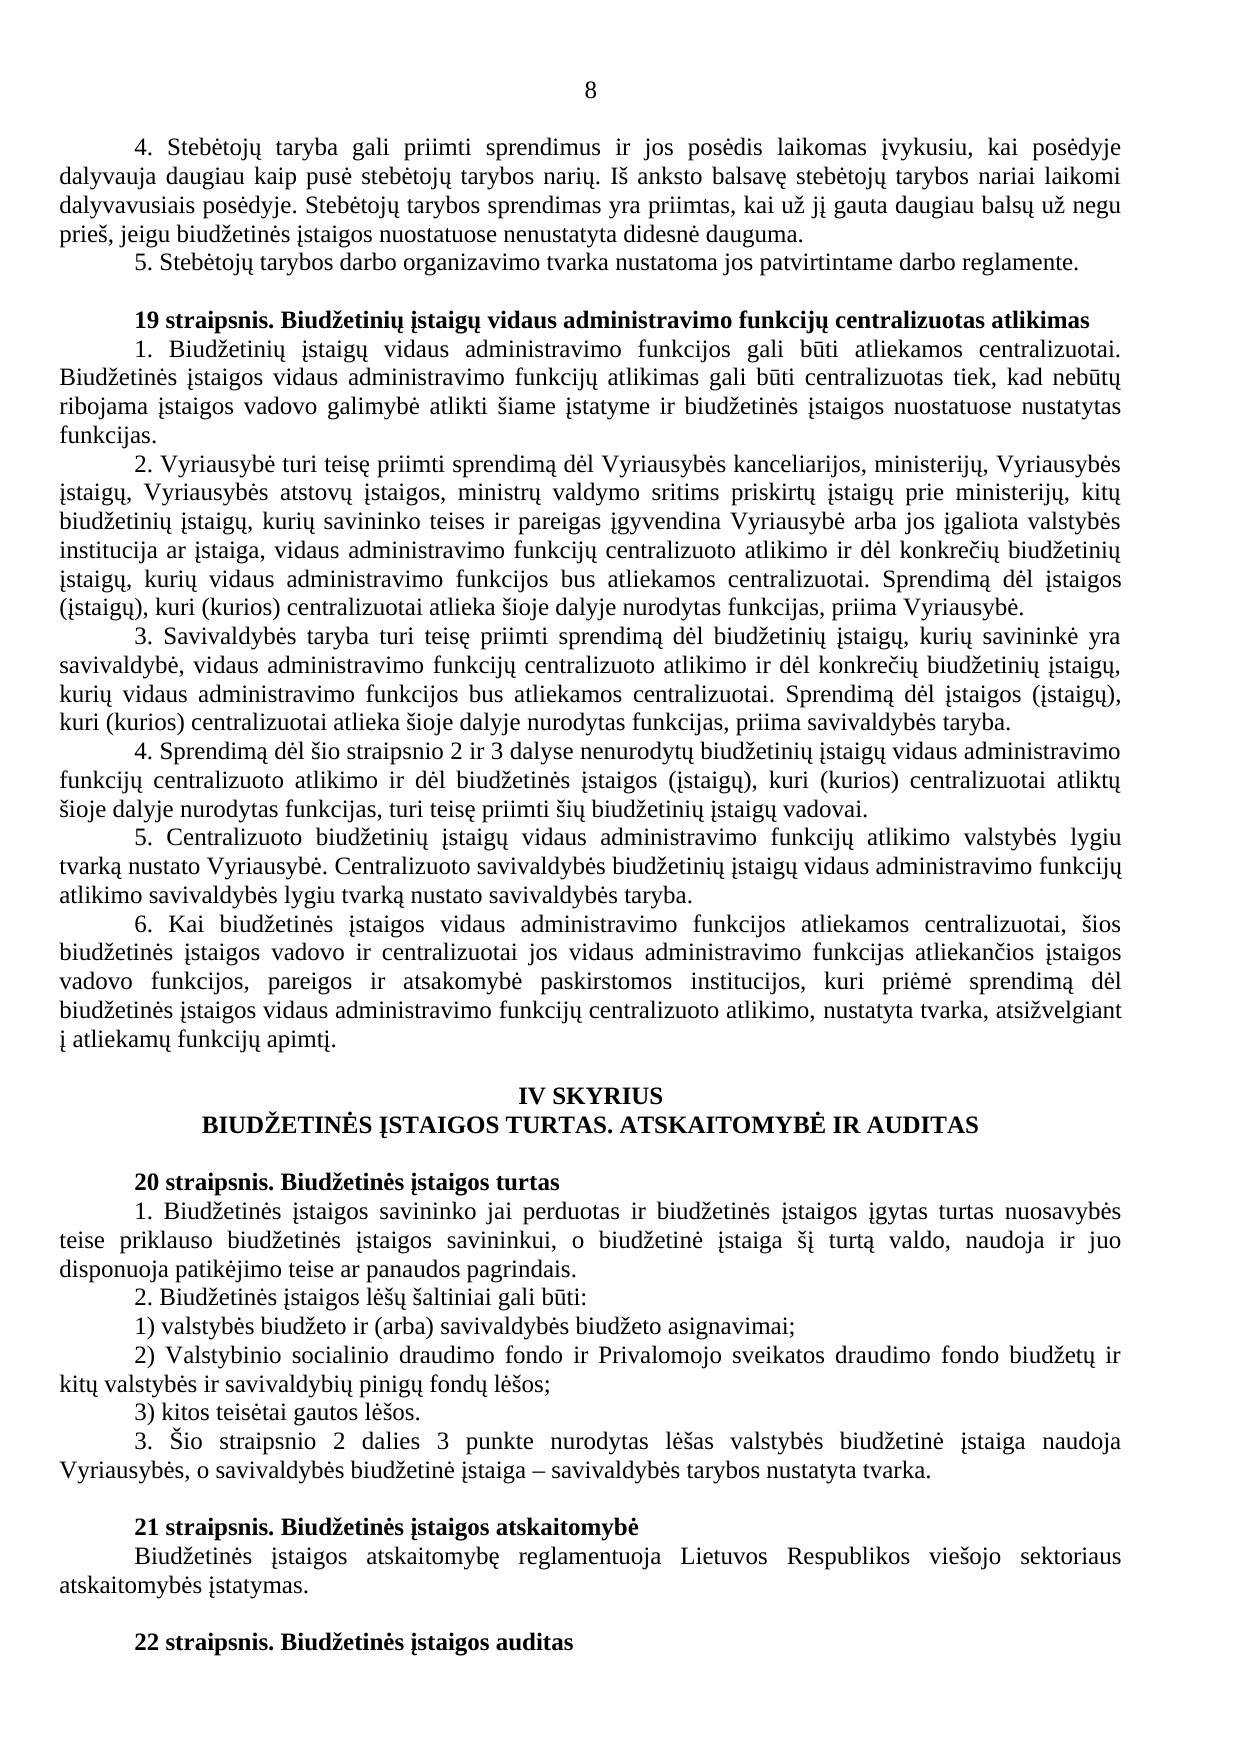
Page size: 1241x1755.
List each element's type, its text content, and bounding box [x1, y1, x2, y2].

text 21 straipsnis. Biudžetinės įstaigos atskaitomybė [59, 1512, 1122, 1541]
text 20 straipsnis. Biudžetinės įstaigos turtas [59, 1167, 1122, 1196]
text 2. Biudžetinės įstaigos lėšų šaltiniai gali būti: [59, 1282, 1122, 1311]
text 5. Centralizuoto biudžetinių įstaigų vidaus administravimo funkcijų atlikimo valstybės lygiu tvarką nustato Vyriausybė. Centralizuoto savivaldybės biudžetinių įstaigų vidaus administravimo funkcijų atlikimo savivaldybės lygiu tvarką nustato savivaldybės taryba. [59, 822, 1122, 909]
text 19 straipsnis. Biudžetinių įstaigų vidaus administravimo funkcijų centralizuotas atlikimas [134, 305, 1122, 334]
text 6. Kai biudžetinės įstaigos vidaus administravimo funkcijos atliekamos centralizuotai, šios biudžetinės įstaigos vadovo ir centralizuotai jos vidaus administravimo funkcijas atliekančios įstaigos vadovo funkcijos, pareigos ir atsakomybė paskirstomos institucijos, kuri priėmė sprendimą dėl biudžetinės įstaigos vidaus administravimo funkcijų centralizuoto atlikimo, nustatyta tvarka, atsižvelgiant į atliekamų funkcijų apimtį. [59, 909, 1122, 1052]
text 3. Savivaldybės taryba turi teisę priimti sprendimą dėl biudžetinių įstaigų, kurių savininkė yra savivaldybė, vidaus administravimo funkcijų centralizuoto atlikimo ir dėl konkrečių biudžetinių įstaigų, kurių vidaus administravimo funkcijos bus atliekamos centralizuotai. Sprendimą dėl įstaigos (įstaigų), kuri (kurios) centralizuotai atlieka šioje dalyje nurodytas funkcijas, priima savivaldybės taryba. [59, 621, 1122, 736]
text 4. Sprendimą dėl šio straipsnio 2 ir 3 dalyse nenurodytų biudžetinių įstaigų vidaus administravimo funkcijų centralizuoto atlikimo ir dėl biudžetinės įstaigos (įstaigų), kuri (kurios) centralizuotai atliktų šioje dalyje nurodytas funkcijas, turi teisę priimti šių biudžetinių įstaigų vadovai. [59, 736, 1122, 822]
text BIUDŽETINĖS ĮSTAIGOS TURTAS. ATSKAITOMYBĖ IR AUDITAS [59, 1110, 1122, 1139]
text 5. Stebėtojų tarybos darbo organizavimo tvarka nustatoma jos patvirtintame darbo reglamente. [59, 247, 1122, 276]
text 2. Vyriausybė turi teisę priimti sprendimą dėl Vyriausybės kanceliarijos, ministerijų, Vyriausybės įstaigų, Vyriausybės atstovų įstaigos, ministrų valdymo sritims priskirtų įstaigų prie ministerijų, kitų biudžetinių įstaigų, kurių savininko teises ir pareigas įgyvendina Vyriausybė arba jos įgaliota valstybės institucija ar įstaiga, vidaus administravimo funkcijų centralizuoto atlikimo ir dėl konkrečių biudžetinių įstaigų, kurių vidaus administravimo funkcijos bus atliekamos centralizuotai. Sprendimą dėl įstaigos (įstaigų), kuri (kurios) centralizuotai atlieka šioje dalyje nurodytas funkcijas, priima Vyriausybė. [59, 449, 1122, 621]
text 22 straipsnis. Biudžetinės įstaigos auditas [59, 1627, 1122, 1656]
text 3) kitos teisėtai gautos lėšos. [59, 1397, 1122, 1426]
text 1. Biudžetinių įstaigų vidaus administravimo funkcijos gali būti atliekamos centralizuotai. Biudžetinės įstaigos vidaus administravimo funkcijų atlikimas gali būti centralizuotas tiek, kad nebūtų ribojama įstaigos vadovo galimybė atlikti šiame įstatyme ir biudžetinės įstaigos nuostatuose nustatytas funkcijas. [59, 334, 1122, 449]
text Biudžetinės įstaigos atskaitomybę reglamentuoja Lietuvos Respublikos viešojo sektoriaus atskaitomybės įstatymas. [59, 1541, 1122, 1599]
text 1. Biudžetinės įstaigos savininko jai perduotas ir biudžetinės įstaigos įgytas turtas nuosavybės teise priklauso biudžetinės įstaigos savininkui, o biudžetinė įstaiga šį turtą valdo, naudoja ir juo disponuoja patikėjimo teise ar panaudos pagrindais. [59, 1196, 1122, 1282]
text 3. Šio straipsnio 2 dalies 3 punkte nurodytas lėšas valstybės biudžetinė įstaiga naudoja Vyriausybės, o savivaldybės biudžetinė įstaiga – savivaldybės tarybos nustatyta tvarka. [59, 1426, 1122, 1484]
text 4. Stebėtojų taryba gali priimti sprendimus ir jos posėdis laikomas įvykusiu, kai posėdyje dalyvauja daugiau kaip pusė stebėtojų tarybos narių. Iš anksto balsavę stebėtojų tarybos nariai laikomi dalyvavusiais posėdyje. Stebėtojų tarybos sprendimas yra priimtas, kai už jį gauta daugiau balsų už negu prieš, jeigu biudžetinės įstaigos nuostatuose nenustatyta didesnė dauguma. [59, 132, 1122, 247]
text 1) valstybės biudžeto ir (arba) savivaldybės biudžeto asignavimai; [59, 1311, 1122, 1340]
text IV SKYRIUS [59, 1081, 1122, 1110]
text 2) Valstybinio socialinio draudimo fondo ir Privalomojo sveikatos draudimo fondo biudžetų ir kitų valstybės ir savivaldybių pinigų fondų lėšos; [59, 1340, 1122, 1397]
